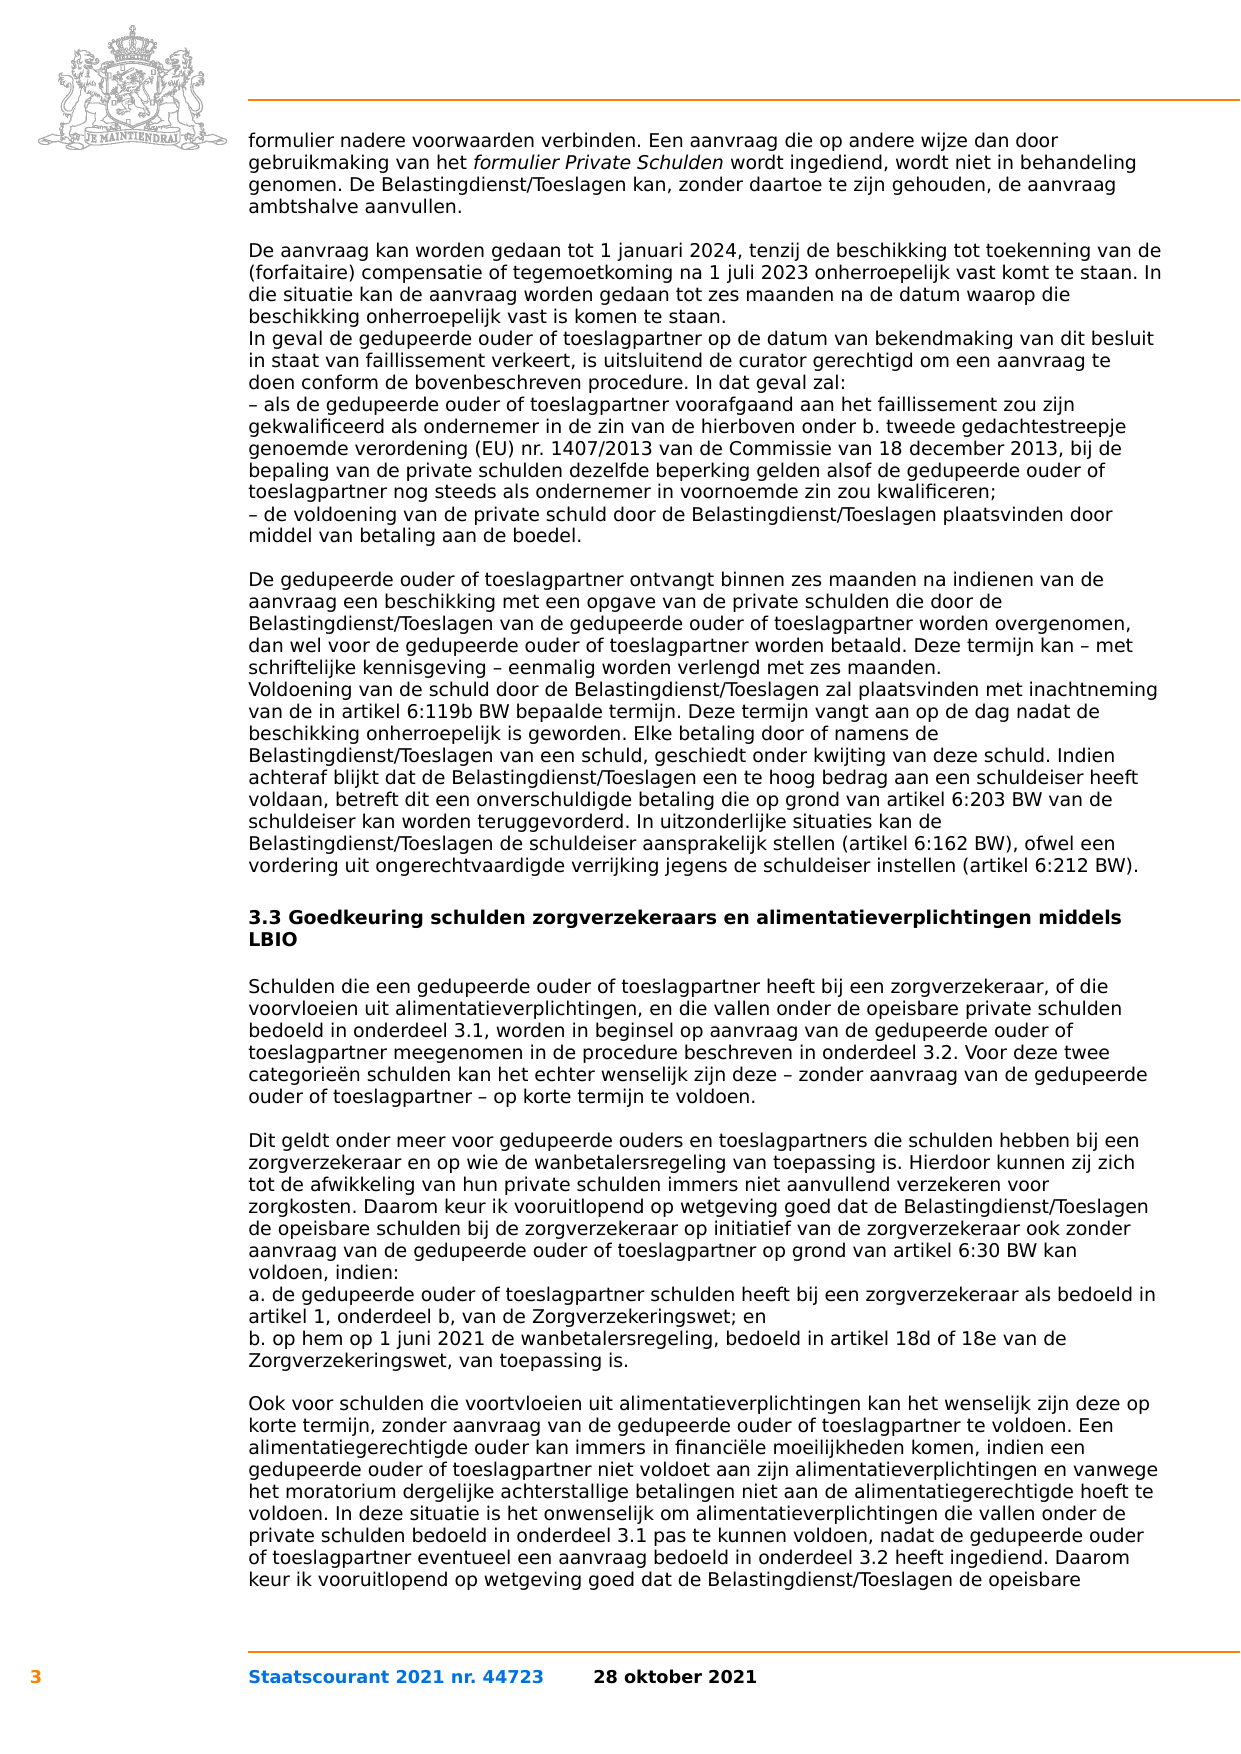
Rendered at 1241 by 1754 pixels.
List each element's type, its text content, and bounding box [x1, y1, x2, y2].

text b. op hem op 1 juni 2021 de wanbetalersregeling, bedoeld in artikel 18d of 18e van de Zorgverzekeringswet, van toepassing is. [248, 1327, 1163, 1371]
text Ook voor schulden die voortvloeien uit alimentatieverplichtingen kan het wenselijk zijn deze op korte termijn, zonder aanvraag van de gedupeerde ouder of toeslagpartner te voldoen. Een alimentatiegerechtigde ouder kan immers in financiële moeilijkheden komen, indien een gedupeerde ouder of toeslagpartner niet voldoet aan zijn alimentatieverplichtingen en vanwege het moratorium dergelijke achterstallige betalingen niet aan de alimentatiegerechtigde hoeft te voldoen. In deze situatie is het onwenselijk om alimentatieverplichtingen die vallen onder de private schulden bedoeld in onderdeel 3.1 pas te kunnen voldoen, nadat de gedupeerde ouder of toeslagpartner eventueel een aanvraag bedoeld in onderdeel 3.2 heeft ingediend. Daarom keur ik vooruitlopend op wetgeving goed dat de Belastingdienst/Toeslagen de opeisbare [248, 1393, 1163, 1591]
subtitle 3.3 Goedkeuring schulden zorgverzekeraars en alimentatieverplichtingen middels LBIO [248, 907, 1163, 951]
text – de voldoening van de private schuld door de Belastingdienst/Toeslagen plaatsvinden door middel van betaling aan de boedel. [248, 503, 1163, 547]
text Voldoening van de schuld door de Belastingdienst/Toeslagen zal plaatsvinden met inachtneming van de in artikel 6:119b BW bepaalde termijn. Deze termijn vangt aan op de dag nadat de beschikking onherroepelijk is geworden. Elke betaling door of namens de Belastingdienst/Toeslagen van een schuld, geschiedt onder kwijting van deze schuld. Indien achteraf blijkt dat de Belastingdienst/Toeslagen een te hoog bedrag aan een schuldeiser heeft voldaan, betreft dit een onverschuldigde betaling die op grond van artikel 6:203 BW van de schuldeiser kan worden teruggevorderd. In uitzonderlijke situaties kan de Belastingdienst/Toeslagen de schuldeiser aansprakelijk stellen (artikel 6:162 BW), ofwel een vordering uit ongerechtvaardigde verrijking jegens de schuldeiser instellen (artikel 6:212 BW). [248, 679, 1163, 877]
text Schulden die een gedupeerde ouder of toeslagpartner heeft bij een zorgverzekeraar, of die voorvloeien uit alimentatieverplichtingen, en die vallen onder de opeisbare private schulden bedoeld in onderdeel 3.1, worden in beginsel op aanvraag van de gedupeerde ouder of toeslagpartner meegenomen in de procedure beschreven in onderdeel 3.2. Voor deze twee categorieën schulden kan het echter wenselijk zijn deze – zonder aanvraag van de gedupeerde ouder of toeslagpartner – op korte termijn te voldoen. [248, 976, 1163, 1108]
text a. de gedupeerde ouder of toeslagpartner schulden heeft bij een zorgverzekeraar als bedoeld in artikel 1, onderdeel b, van de Zorgverzekeringswet; en [248, 1283, 1163, 1327]
text De aanvraag kan worden gedaan tot 1 januari 2024, tenzij de beschikking tot toekenning van de (forfaitaire) compensatie of tegemoetkoming na 1 juli 2023 onherroepelijk vast komt te staan. In die situatie kan de aanvraag worden gedaan tot zes maanden na de datum waarop die beschikking onherroepelijk vast is komen te staan. [248, 240, 1163, 328]
text formulier nadere voorwaarden verbinden. Een aanvraag die op andere wijze dan door gebruikmaking van het formulier Private Schulden wordt ingediend, wordt niet in behandeling genomen. De Belastingdienst/Toeslagen kan, zonder daartoe te zijn gehouden, de aanvraag ambtshalve aanvullen. [248, 130, 1163, 218]
picture [38, 25, 227, 150]
text De gedupeerde ouder of toeslagpartner ontvangt binnen zes maanden na indienen van de aanvraag een beschikking met een opgave van de private schulden die door de Belastingdienst/Toeslagen van de gedupeerde ouder of toeslagpartner worden overgenomen, dan wel voor de gedupeerde ouder of toeslagpartner worden betaald. Deze termijn kan – met schriftelijke kennisgeving – eenmalig worden verlengd met zes maanden. [248, 569, 1163, 679]
text – als de gedupeerde ouder of toeslagpartner voorafgaand aan het faillissement zou zijn gekwalificeerd als ondernemer in de zin van de hierboven onder b. tweede gedachtestreepje genoemde verordening (EU) nr. 1407/2013 van de Commissie van 18 december 2013, bij de bepaling van de private schulden dezelfde beperking gelden alsof de gedupeerde ouder of toeslagpartner nog steeds als ondernemer in voornoemde zin zou kwalificeren; [248, 393, 1163, 503]
text Dit geldt onder meer voor gedupeerde ouders en toeslagpartners die schulden hebben bij een zorgverzekeraar en op wie de wanbetalersregeling van toepassing is. Hierdoor kunnen zij zich tot de afwikkeling van hun private schulden immers niet aanvullend verzekeren voor zorgkosten. Daarom keur ik vooruitlopend op wetgeving goed dat de Belastingdienst/Toeslagen de opeisbare schulden bij de zorgverzekeraar op initiatief van de zorgverzekeraar ook zonder aanvraag van de gedupeerde ouder of toeslagpartner op grond van artikel 6:30 BW kan voldoen, indien: [248, 1130, 1163, 1283]
text In geval de gedupeerde ouder of toeslagpartner op de datum van bekendmaking van dit besluit in staat van faillissement verkeert, is uitsluitend de curator gerechtigd om een aanvraag te doen conform de bovenbeschreven procedure. In dat geval zal: [248, 328, 1163, 393]
